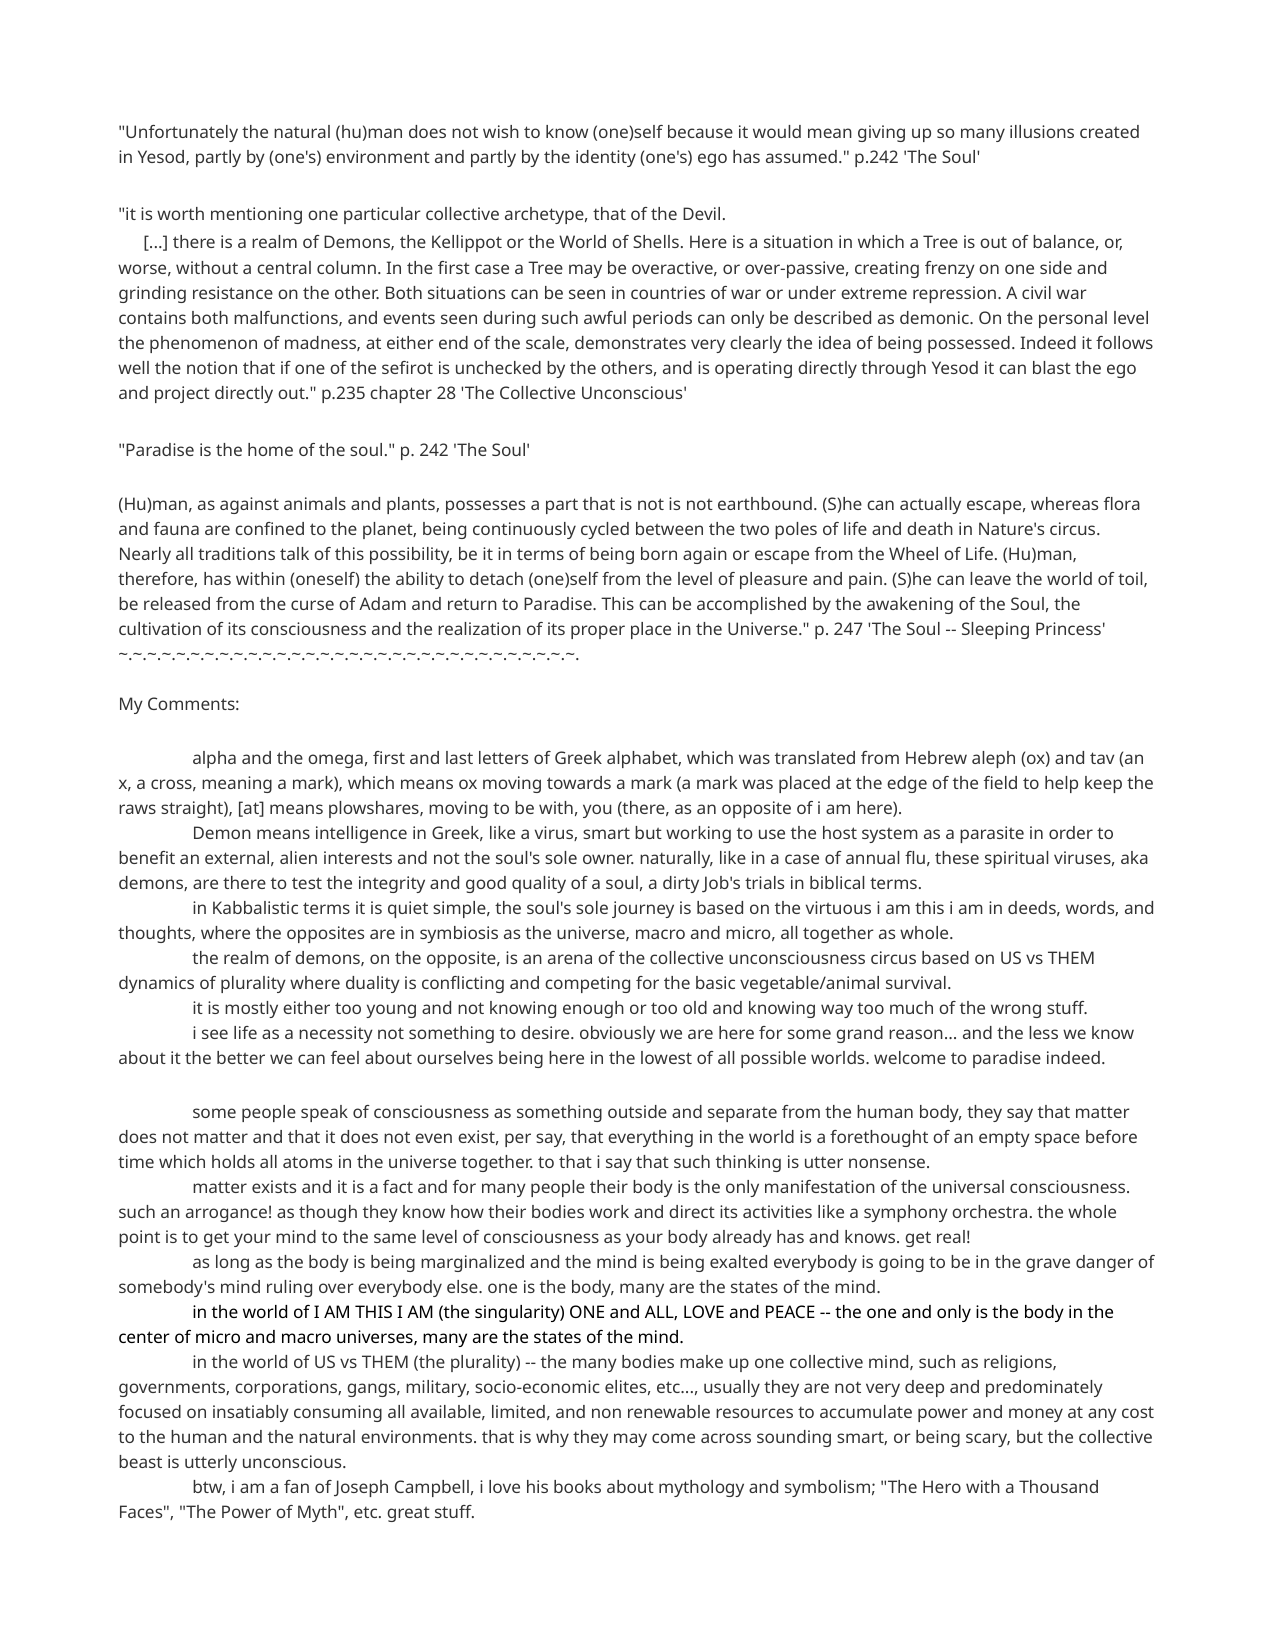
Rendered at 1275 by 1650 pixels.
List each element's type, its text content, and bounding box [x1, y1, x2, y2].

text ‎"Paradise is the home of the soul." p. 242 'The Soul' [118, 433, 1157, 462]
text in Kabbalistic terms it is quiet simple, the soul's sole journey is based on the virtuous i am this i am in deeds, words, and thoughts, where the opposites are in symbiosis as the universe, macro and micro, all together as whole. [118, 894, 1157, 944]
text i see life as a necessity not something to desire. obviously we are here for some grand reason... and the less we know about it the better we can feel about ourselves being here in the lowest of all possible worlds. welcome to paradise indeed. [118, 1019, 1157, 1069]
text btw, i am a fan of Joseph Campbell, i love his books about mythology and symbolism; "The Hero with a Thousand Faces", "The Power of Myth", etc. great stuff. [118, 1473, 1157, 1523]
text [...] there is a realm of Demons, the Kellippot or the World of Shells. Here is a situation in which a Tree is out of balance, or, worse, without a central column. In the first case a Tree may be overactive, or over-passive, creating frenzy on one side and grinding resistance on the other. Both situations can be seen in countries of war or under extreme repression. A civil war contains both malfunctions, and events seen during such awful periods can only be described as demonic. On the personal level the phenomenon of madness, at either end of the scale, demonstrates very clearly the idea of being possessed. Indeed it follows well the notion that if one of the sefirot is unchecked by the others, and is operating directly through Yesod it can blast the ego and project directly out." p.235 chapter 28 'The Collective Unconscious' [118, 226, 1157, 404]
text it is mostly either too young and not knowing enough or too old and knowing way too much of the wrong stuff. [118, 994, 1157, 1019]
text ‎"it is worth mentioning one particular collective archetype, that of the Devil. [118, 197, 1157, 226]
text in the world of I AM THIS I AM (the singularity) ONE and ALL, LOVE and PEACE -- the one and only is the body in the center of micro and macro universes, many are the states of the mind. [118, 1298, 1157, 1348]
text My Comments: [118, 691, 1157, 716]
text "Unfortunately the natural (hu)man does not wish to know (one)self because it would mean giving up so many illusions created in Yesod, partly by (one's) environment and partly by the identity (one's) ego has assumed." p.242 'The Soul' [118, 118, 1157, 168]
text alpha and the omega, first and last letters of Greek alphabet, which was translated from Hebrew aleph (ox) and tav (an x, a cross, meaning a mark), which means ox moving towards a mark (a mark was placed at the edge of the field to help keep the raws straight), [at] means plowshares, moving to be with, you (there, as an opposite of i am here). [118, 744, 1157, 819]
text some people speak of consciousness as something outside and separate from the human body, they say that matter does not matter and that it does not even exist, per say, that everything in the world is a forethought of an empty space before time which holds all atoms in the universe together. to that i say that such thinking is utter nonsense. [118, 1098, 1157, 1173]
text in the world of US vs THEM (the plurality) -- the many bodies make up one collective mind, such as religions, governments, corporations, gangs, military, socio-economic elites, etc..., usually they are not very deep and predominately focused on insatiably consuming all available, limited, and non renewable resources to accumulate power and money at any cost to the human and the natural environments. that is why they may come across sounding smart, or being scary, but the collective beast is utterly unconscious. [118, 1348, 1157, 1473]
text matter exists and it is a fact and for many people their body is the only manifestation of the universal consciousness. such an arrogance! as though they know how their bodies work and direct its activities like a symphony orchestra. the whole point is to get your mind to the same level of consciousness as your body already has and knows. get real! [118, 1173, 1157, 1248]
text (Hu)man, as against animals and plants, possesses a part that is not is not earthbound. (S)he can actually escape, whereas flora and fauna are confined to the planet, being continuously cycled between the two poles of life and death in Nature's circus. Nearly all traditions talk of this possibility, be it in terms of being born again or escape from the Wheel of Life. (Hu)man, therefore, has within (oneself) the ability to detach (one)self from the level of pleasure and pain. (S)he can leave the world of toil, be released from the curse of Adam and return to Paradise. This can be accomplished by the awakening of the Soul, the cultivation of its consciousness and the realization of its proper place in the Universe." p. 247 'The Soul -- Sleeping Princess' [118, 491, 1157, 641]
text as long as the body is being marginalized and the mind is being exalted everybody is going to be in the grave danger of somebody's mind ruling over everybody else. one is the body, many are the states of the mind. [118, 1248, 1157, 1298]
text ~.~.~.~.~.~.~.~.~.~.~.~.~.~.~.~.~.~.~.~.~.~.~.~.~.~.~.~.~.~.~.~. [118, 641, 1157, 666]
text the realm of demons, on the opposite, is an arena of the collective unconsciousness circus based on US vs THEM dynamics of plurality where duality is conflicting and competing for the basic vegetable/animal survival. [118, 944, 1157, 994]
text Demon means intelligence in Greek, like a virus, smart but working to use the host system as a parasite in order to benefit an external, alien interests and not the soul's sole owner. naturally, like in a case of annual flu, these spiritual viruses, aka demons, are there to test the integrity and good quality of a soul, a dirty Job's trials in biblical terms. [118, 819, 1157, 894]
